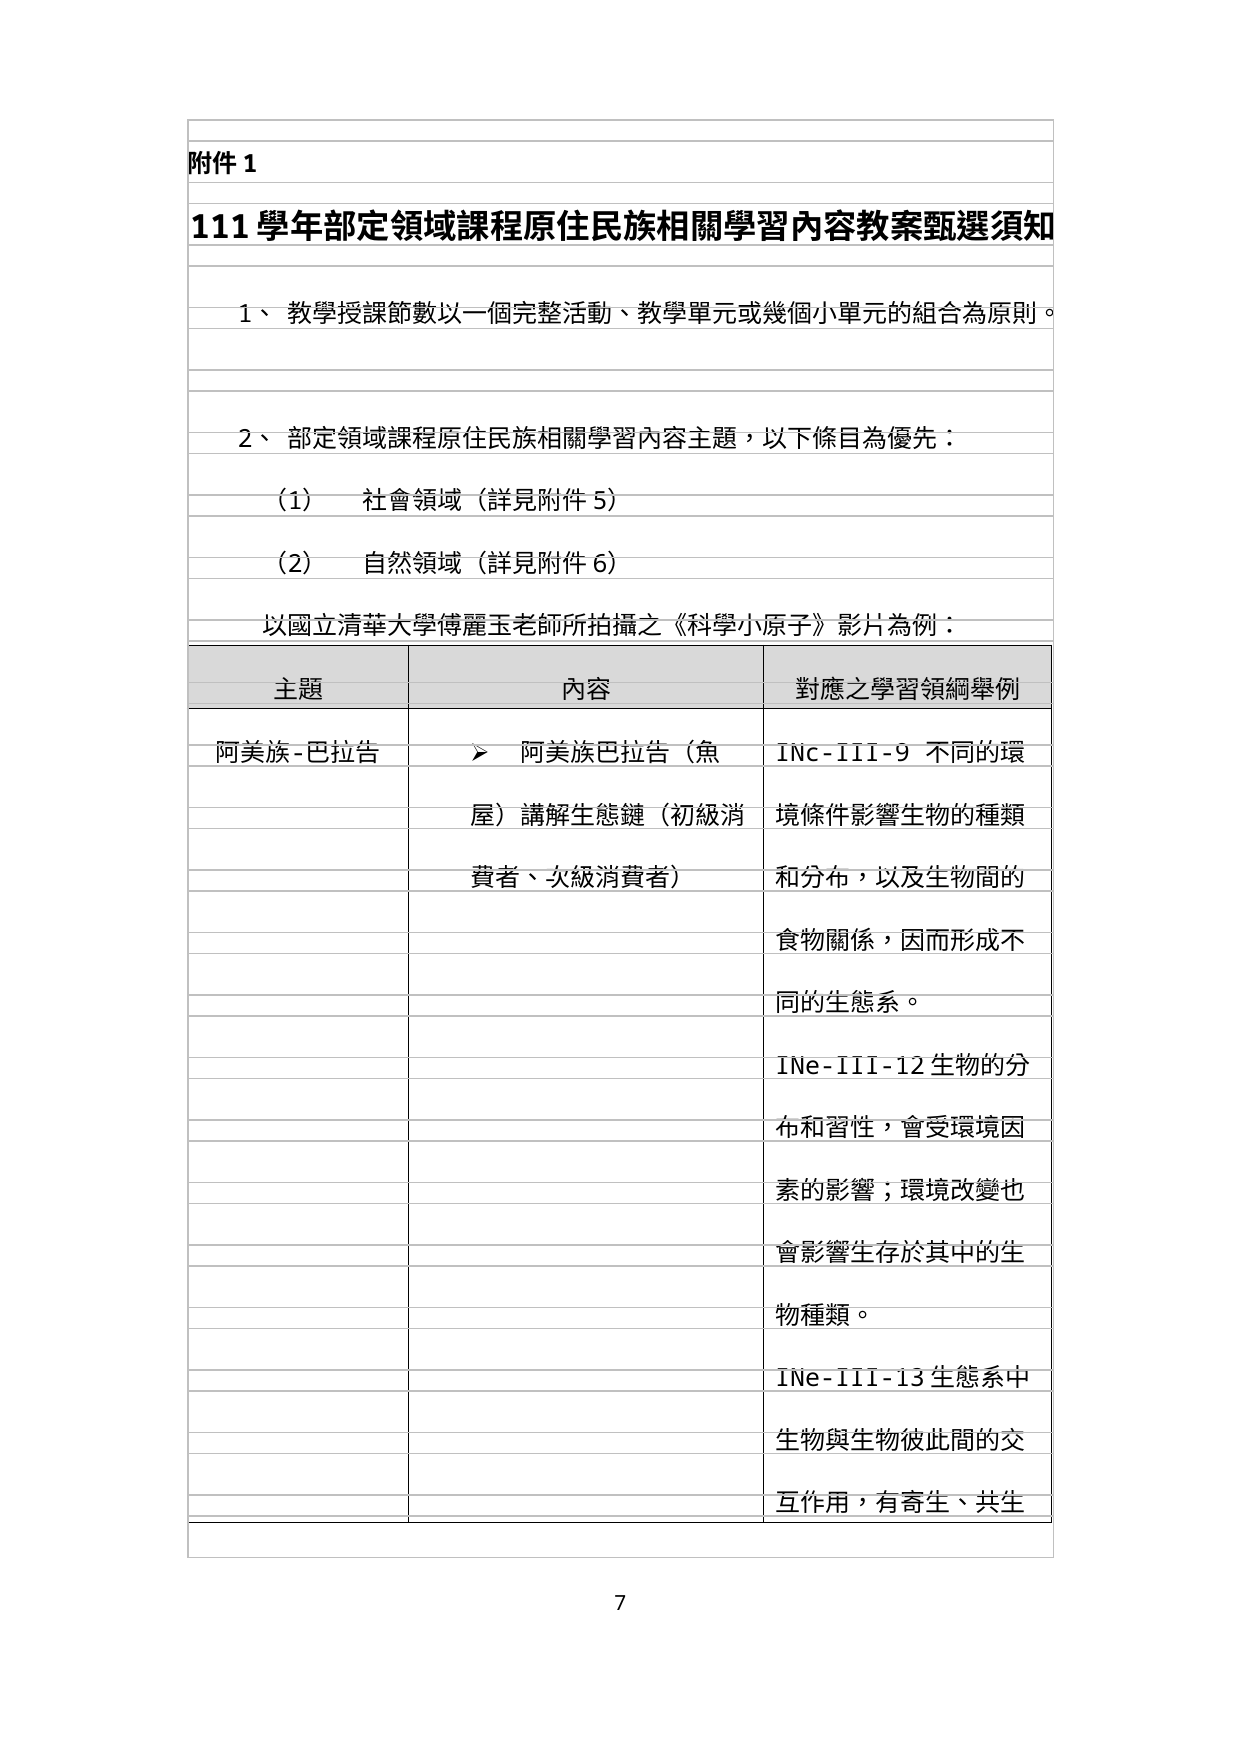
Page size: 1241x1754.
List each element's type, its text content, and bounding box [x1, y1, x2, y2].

list 教學授課節數以一個完整活動、教學單元或幾個小單元的組合為原則。 [237, 269, 1053, 307]
table_cell [764, 1204, 1051, 1244]
table_cell [764, 767, 1051, 807]
table_cell [189, 1517, 408, 1522]
text 附件1 [189, 142, 1053, 182]
table_cell [189, 1204, 408, 1244]
table_cell 食物關係，因而形成不 [764, 933, 1051, 953]
table_cell [764, 1017, 1051, 1057]
table_cell 同的生態系。 [764, 996, 1051, 1015]
table_cell 阿美族巴拉告（魚屋）講解生態鏈（初級消費者、次級消費者） [409, 1142, 763, 1182]
table_header [189, 646, 408, 682]
table_cell 阿美族巴拉告（魚屋）講解生態鏈（初級消費者、次級消費者） [409, 1017, 763, 1057]
table_cell 布和習性，會受環境因 [764, 1121, 1051, 1140]
table_cell [189, 1308, 408, 1328]
list 自然領域（詳見附件6） [262, 558, 1053, 578]
table_cell 物種類。 [764, 1308, 1051, 1328]
table_cell [189, 871, 408, 890]
table_cell [189, 1371, 408, 1390]
table_cell 阿美族巴拉告（魚屋）講解生態鏈（初級消費者、次級消費者） [409, 746, 763, 765]
table_cell 互作用，有寄生、共生 [764, 1496, 1051, 1515]
table_cell 阿美族巴拉告（魚屋）講解生態鏈（初級消費者、次級消費者） [409, 954, 763, 994]
table_cell 阿美族巴拉告（魚屋）講解生態鏈（初級消費者、次級消費者） [409, 808, 763, 828]
table_cell [764, 1079, 1051, 1119]
list 部定領域課程原住民族相關學習內容主題，以下條目為優先： [237, 394, 1053, 432]
table_cell [189, 1058, 408, 1078]
table_cell [189, 954, 408, 994]
table_cell [189, 1246, 408, 1265]
table_cell 阿美族巴拉告（魚屋）講解生態鏈（初級消費者、次級消費者） [409, 1079, 763, 1119]
text 111學年部定領域課程原住民族相關學習內容教案甄選須知 [189, 204, 1053, 244]
text 111學年部定領域課程原住民族相關學習內容教案甄選須知 [189, 183, 1053, 203]
list 教學授課節數以一個完整活動、教學單元或幾個小單元的組合為原則。 [237, 329, 1053, 369]
table_header [189, 704, 408, 708]
table_header [764, 646, 1051, 682]
table_cell [764, 1329, 1051, 1369]
table_header [409, 704, 763, 708]
table_cell 生物與生物彼此間的交 [764, 1433, 1051, 1453]
table_cell 阿美族-巴拉告 [189, 746, 408, 765]
table_cell [189, 808, 408, 828]
table_cell 阿美族巴拉告（魚屋）講解生態鏈（初級消費者、次級消費者） [409, 1329, 763, 1369]
table_cell [189, 1496, 408, 1515]
table_cell [189, 933, 408, 953]
list 教學授課節數以一個完整活動、教學單元或幾個小單元的組合為原則。 [237, 371, 1053, 390]
table_header [409, 646, 763, 682]
table_cell [189, 1183, 408, 1203]
list 自然領域（詳見附件6） [262, 519, 1053, 557]
table_cell [189, 892, 408, 932]
table_cell 阿美族巴拉告（魚屋）講解生態鏈（初級消費者、次級消費者） [409, 871, 763, 890]
list 部定領域課程原住民族相關學習內容主題，以下條目為優先： [237, 433, 1053, 453]
table_cell [764, 892, 1051, 932]
table_cell [764, 1267, 1051, 1307]
table_cell [189, 1392, 408, 1432]
table_cell 阿美族巴拉告（魚屋）講解生態鏈（初級消費者、次級消費者） [409, 1183, 763, 1203]
text 以國立清華大學傅麗玉老師所拍攝之《科學小原子》影片為例： [262, 582, 1053, 619]
table_cell 阿美族巴拉告（魚屋）講解生態鏈（初級消費者、次級消費者） [409, 829, 763, 869]
table_cell 阿美族巴拉告（魚屋）講解生態鏈（初級消費者、次級消費者） [409, 1454, 763, 1494]
list 教學授課節數以一個完整活動、教學單元或幾個小單元的組合為原則。 [237, 308, 1053, 328]
table_cell 阿美族巴拉告（魚屋）講解生態鏈（初級消費者、次級消費者） [409, 1204, 763, 1244]
table_cell [189, 829, 408, 869]
table_cell [189, 1142, 408, 1182]
table_cell [189, 1079, 408, 1119]
table_cell [189, 709, 408, 744]
table_cell [189, 1121, 408, 1140]
table_cell [764, 1454, 1051, 1494]
table_cell [189, 1267, 408, 1307]
table_cell 素的影響；環境改變也 [764, 1183, 1051, 1203]
table_cell 阿美族巴拉告（魚屋）講解生態鏈（初級消費者、次級消費者） [409, 892, 763, 932]
table_cell [189, 1454, 408, 1494]
table_cell [189, 767, 408, 807]
table_cell 阿美族巴拉告（魚屋）講解生態鏈（初級消費者、次級消費者） [409, 933, 763, 953]
table_cell 和分布，以及生物間的 [764, 871, 1051, 890]
table_cell [189, 1017, 408, 1057]
table_cell [189, 996, 408, 1015]
table_cell 阿美族巴拉告（魚屋）講解生態鏈（初級消費者、次級消費者） [409, 1308, 763, 1328]
table_cell [764, 829, 1051, 869]
table_cell INe-III-13生態系中 [764, 1371, 1051, 1390]
table_cell 會影響生存於其中的生 [764, 1246, 1051, 1265]
table_cell 阿美族巴拉告（魚屋）講解生態鏈（初級消費者、次級消費者） [409, 1058, 763, 1078]
table_cell [764, 1392, 1051, 1432]
table_cell [189, 1433, 408, 1453]
table_header 對應之學習領綱舉例 [764, 683, 1051, 703]
list 社會領域（詳見附件5） [262, 457, 1053, 494]
table_cell 阿美族巴拉告（魚屋）講解生態鏈（初級消費者、次級消費者） [409, 1392, 763, 1432]
table_header 內容 [409, 683, 763, 703]
table_cell 境條件影響生物的種類 [764, 808, 1051, 828]
text [189, 121, 1053, 140]
table_cell 阿美族巴拉告（魚屋）講解生態鏈（初級消費者、次級消費者） [409, 1496, 763, 1515]
table_header [764, 704, 1051, 708]
table_cell 阿美族巴拉告（魚屋）講解生態鏈（初級消費者、次級消費者） [409, 1121, 763, 1140]
table_cell 阿美族巴拉告（魚屋）講解生態鏈（初級消費者、次級消費者） [409, 1246, 763, 1265]
table_cell 阿美族巴拉告（魚屋）講解生態鏈（初級消費者、次級消費者） [409, 1267, 763, 1307]
table_cell 阿美族巴拉告（魚屋）講解生態鏈（初級消費者、次級消費者） [409, 767, 763, 807]
table_cell 阿美族巴拉告（魚屋）講解生態鏈（初級消費者、次級消費者） [409, 1433, 763, 1453]
list 社會領域（詳見附件5） [262, 496, 1053, 515]
table_cell [764, 1142, 1051, 1182]
table_cell [189, 1329, 408, 1369]
table_cell INc-III-9 不同的環 [764, 746, 1051, 765]
table_cell 阿美族巴拉告（魚屋）講解生態鏈（初級消費者、次級消費者） [409, 1371, 763, 1390]
table_cell 阿美族巴拉告（魚屋）講解生態鏈（初級消費者、次級消費者） [409, 996, 763, 1015]
table_cell INe-III-12生物的分 [764, 1058, 1051, 1078]
table_header 主題 [189, 683, 408, 703]
table_cell [764, 709, 1051, 744]
table_cell 阿美族巴拉告（魚屋）講解生態鏈（初級消費者、次級消費者） [409, 1517, 763, 1522]
text 以國立清華大學傅麗玉老師所拍攝之《科學小原子》影片為例： [262, 621, 1053, 640]
table_cell [764, 954, 1051, 994]
table_cell 阿美族巴拉告（魚屋）講解生態鏈（初級消費者、次級消費者） [409, 709, 763, 744]
